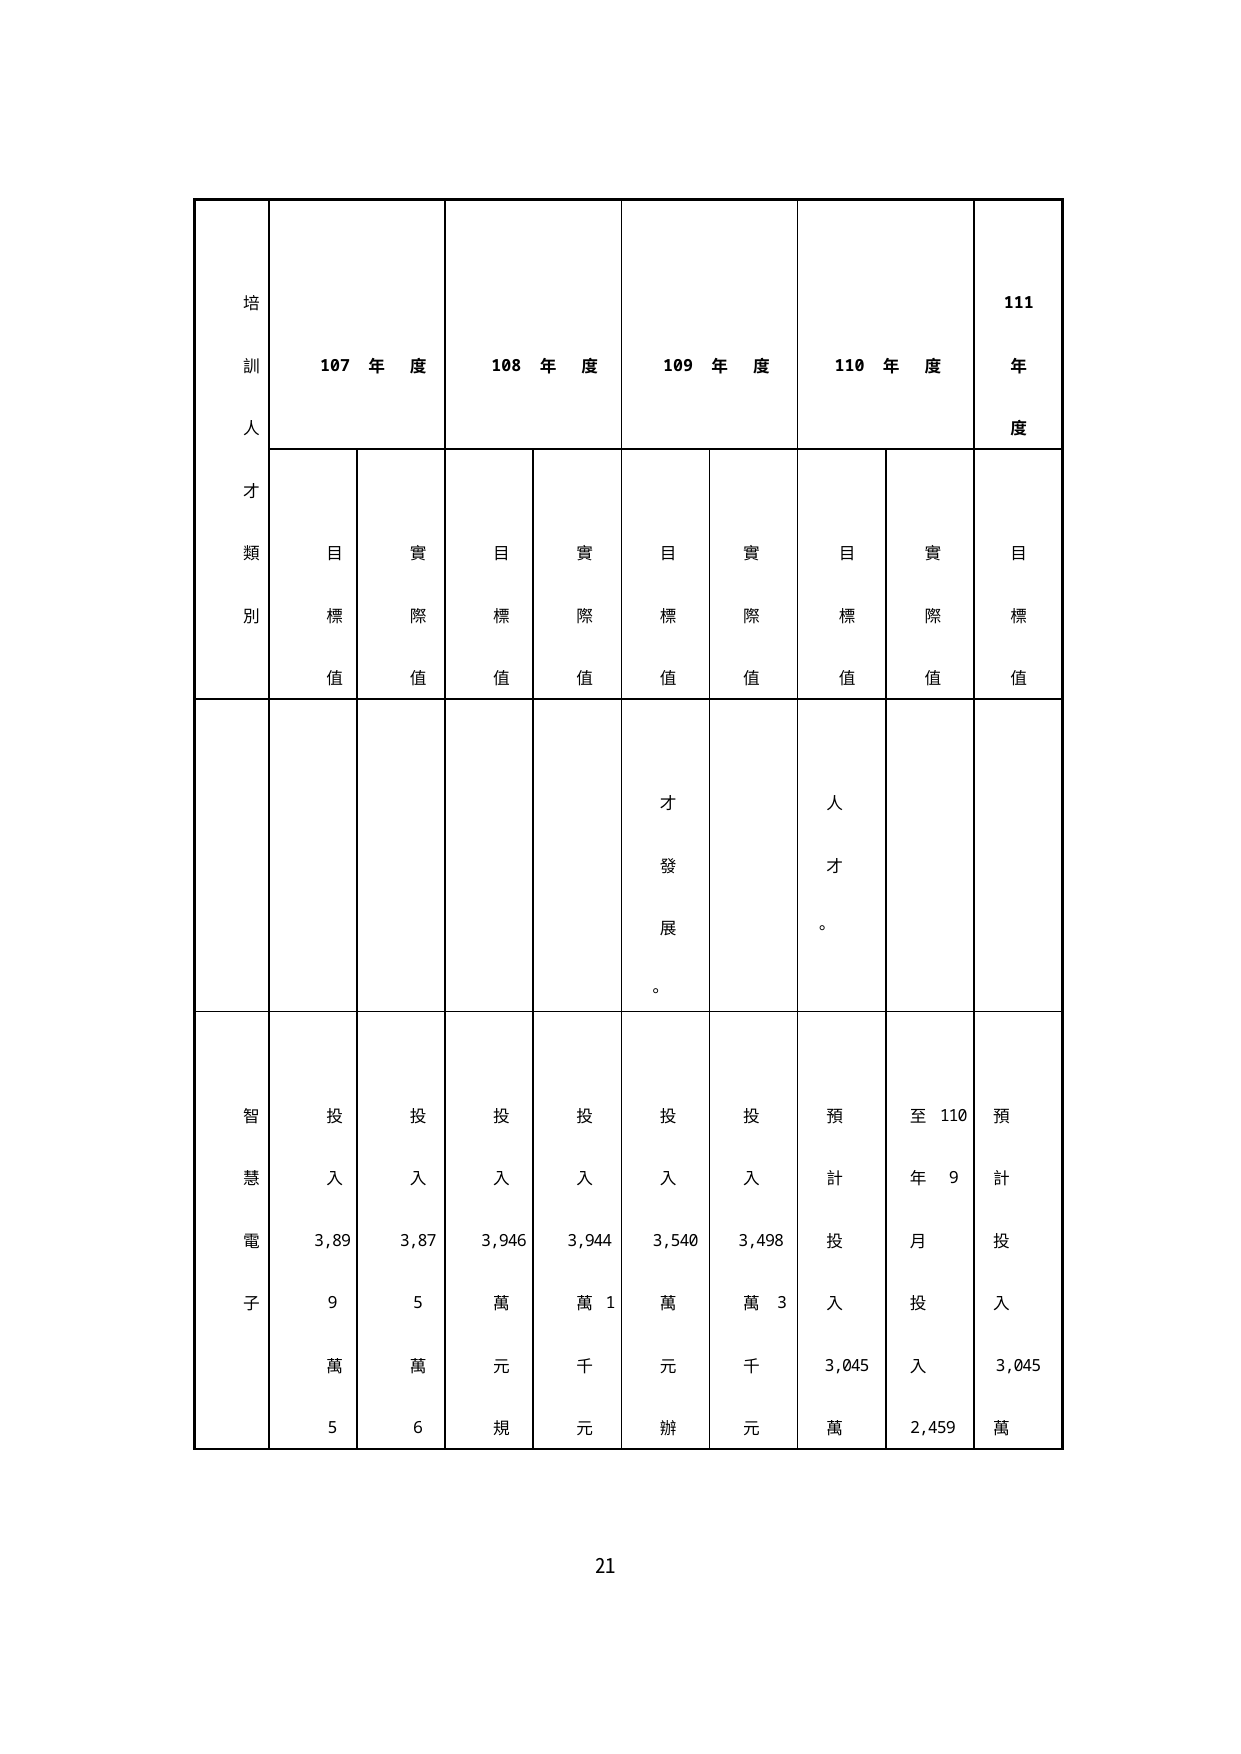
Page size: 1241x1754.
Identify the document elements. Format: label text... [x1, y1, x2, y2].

table_header 110年度 [798, 201, 973, 448]
table_cell - [358, 700, 444, 1011]
table_cell [887, 700, 973, 1011]
table_header 108年度 [446, 201, 621, 448]
table_cell - [534, 700, 621, 1011]
table_cell 投入3,944萬1千元 [534, 1012, 621, 1448]
table_cell 目標值 [446, 450, 532, 698]
table_cell 目標值 [975, 450, 1061, 698]
table_cell 投入3,946萬元規 [446, 1012, 532, 1448]
table_cell 至110年9月投入2,459 [887, 1012, 973, 1448]
table_cell 才發展。 [622, 700, 709, 1011]
table_cell 投入3,875萬6 [358, 1012, 444, 1448]
table_cell 預計投入3,045萬 [798, 1012, 885, 1448]
table_cell 投入3,498萬3千元 [710, 1012, 797, 1448]
table_cell 投入3,899萬5 [270, 1012, 356, 1448]
table_header 111年度 [975, 201, 1061, 448]
table_cell 目標值 [622, 450, 709, 698]
table_cell - [270, 700, 356, 1011]
table_cell [710, 700, 797, 1011]
table_cell 實際值 [534, 450, 621, 698]
table_cell 預計投入3,045萬 [975, 1012, 1061, 1448]
table_header 培訓人才類別 [196, 201, 268, 698]
table_cell 實際值 [358, 450, 444, 698]
table_cell [196, 700, 268, 1011]
table_cell [975, 700, 1061, 1011]
table_cell 目標值 [270, 450, 356, 698]
table_cell 目標值 [798, 450, 885, 698]
table_header 107年度 [270, 201, 444, 448]
table_cell 實際值 [710, 450, 797, 698]
table_cell - [446, 700, 532, 1011]
table_header 109年度 [622, 201, 797, 448]
table_cell 實際值 [887, 450, 973, 698]
table_cell 人才。 [798, 700, 885, 1011]
table_cell 智慧電子 [196, 1012, 268, 1448]
table_cell 投入3,540萬元辦 [622, 1012, 709, 1448]
